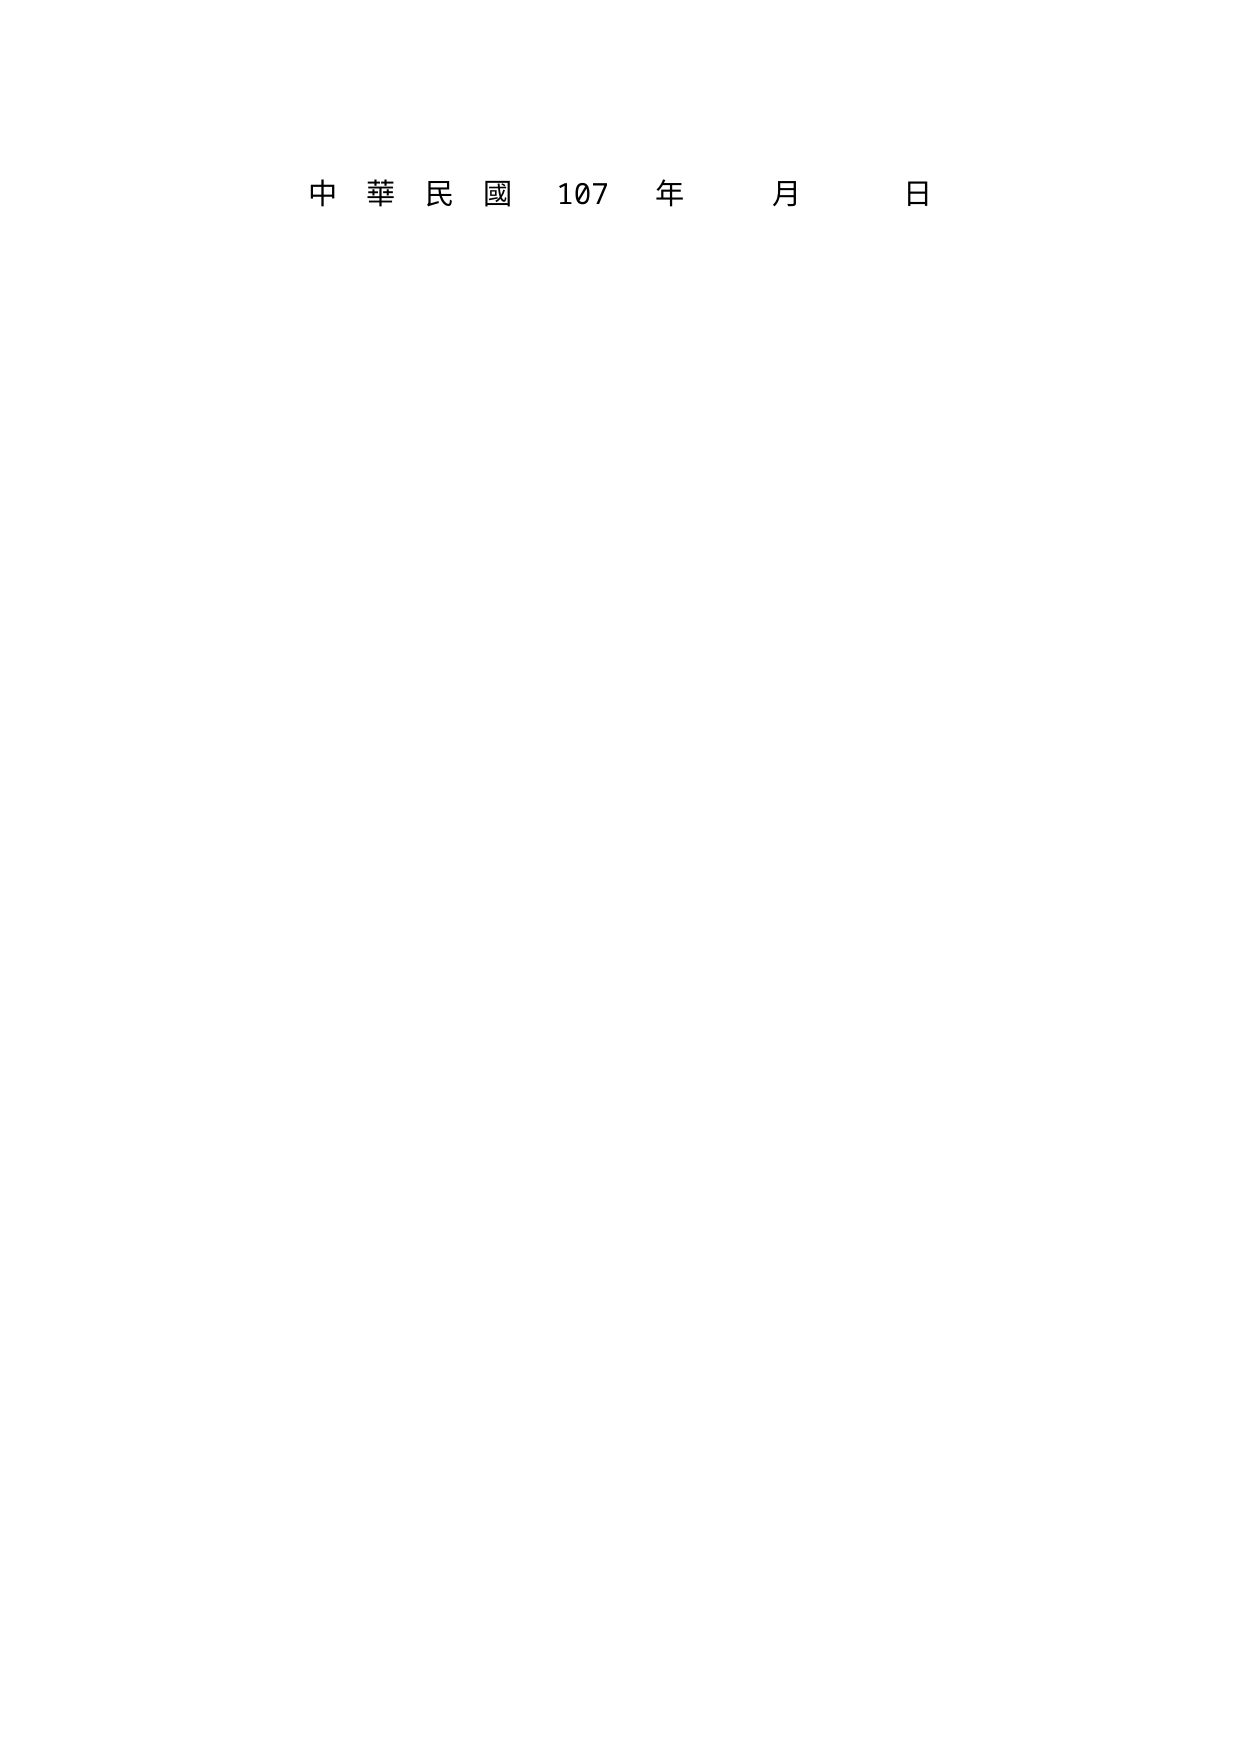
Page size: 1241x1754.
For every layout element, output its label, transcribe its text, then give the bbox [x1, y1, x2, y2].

text 中 華 民 國 107 年 月 日 [177, 171, 1063, 213]
